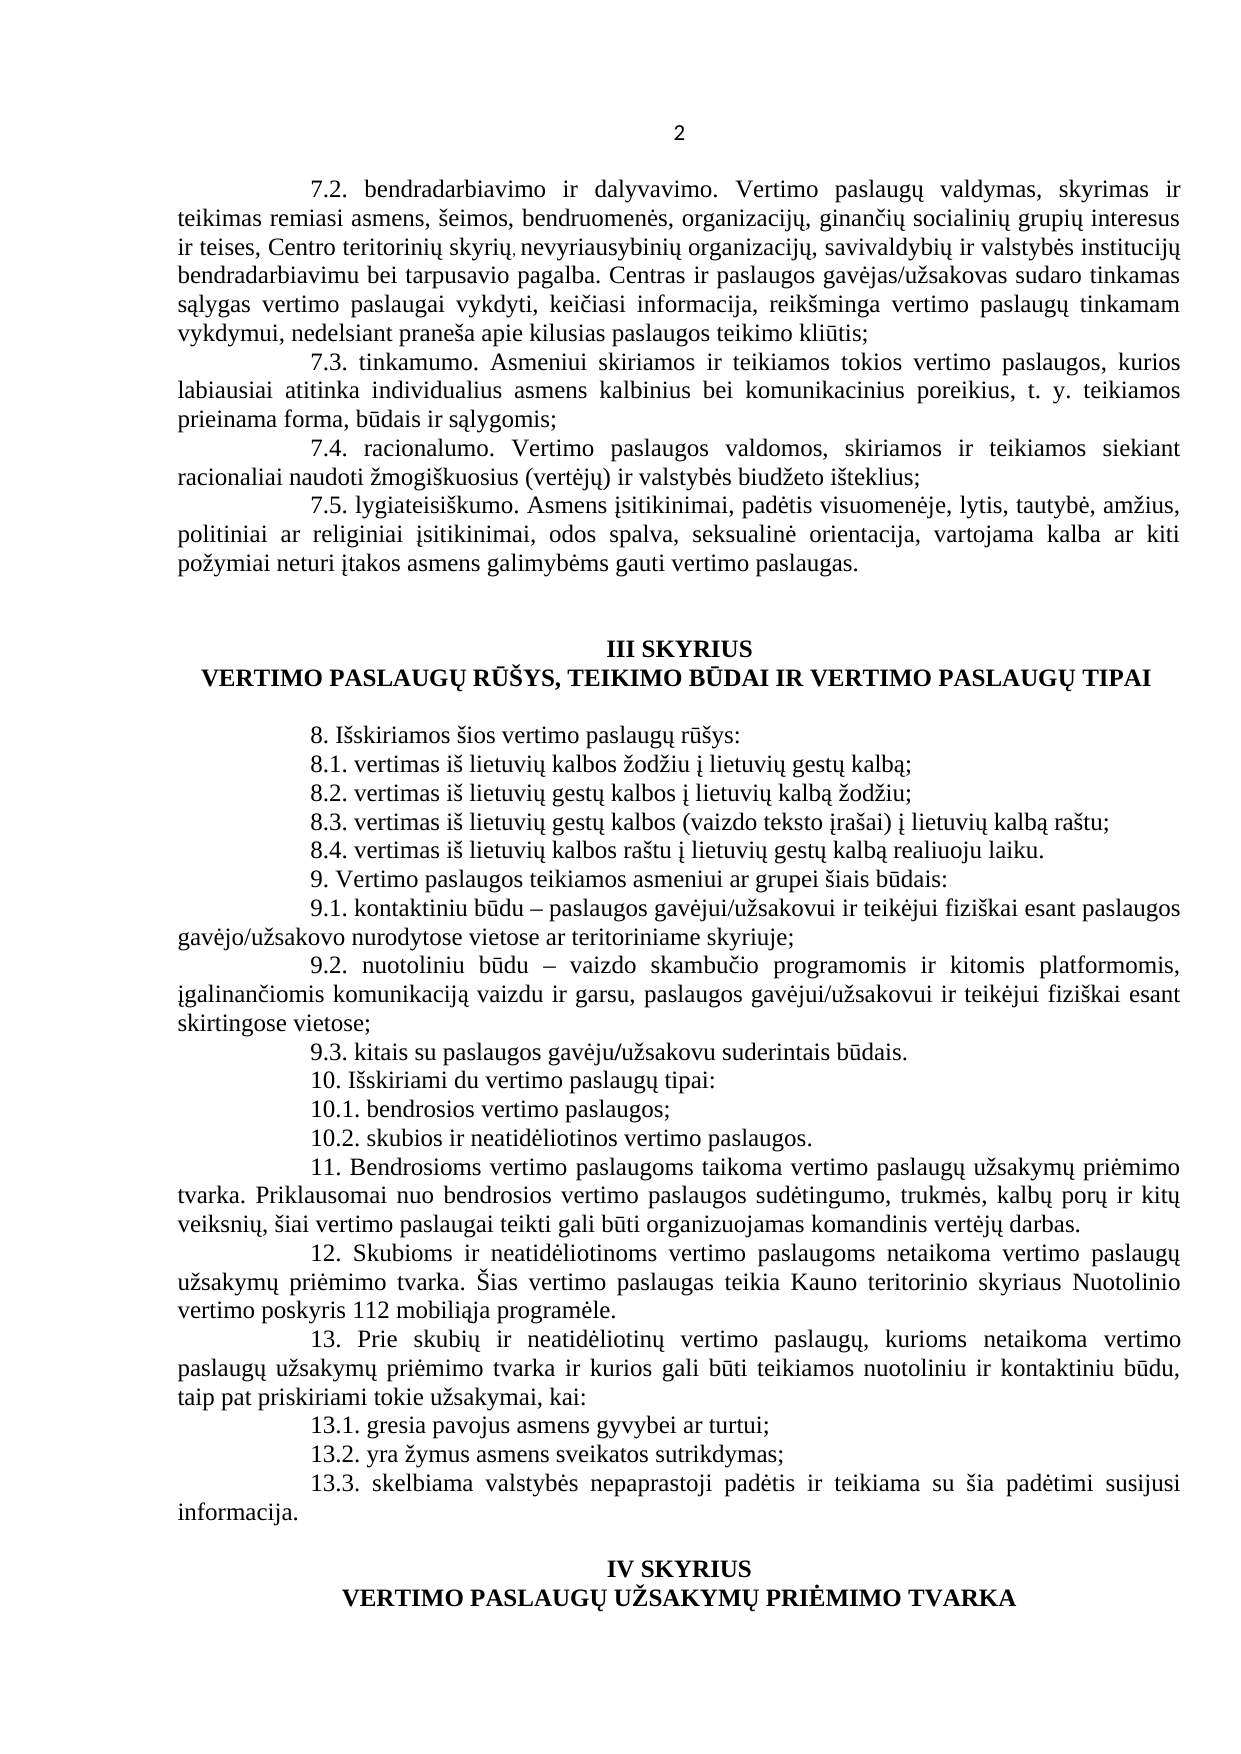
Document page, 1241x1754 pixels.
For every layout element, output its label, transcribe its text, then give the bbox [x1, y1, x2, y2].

text 11. Bendrosioms vertimo paslaugoms taikoma vertimo paslaugų užsakymų priėmimo tvarka. Priklausomai nuo bendrosios vertimo paslaugos sudėtingumo, trukmės, kalbų porų ir kitų veiksnių, šiai vertimo paslaugai teikti gali būti organizuojamas komandinis vertėjų darbas. [177, 1152, 1181, 1238]
text 9.3. kitais su paslaugos gavėju/užsakovu suderintais būdais. [177, 1037, 1181, 1065]
text 13.3. skelbiama valstybės nepaprastoji padėtis ir teikiama su šia padėtimi susijusi informacija. [177, 1468, 1181, 1525]
text IV SKYRIUS [177, 1554, 1181, 1583]
text 8.1. vertimas iš lietuvių kalbos žodžiu į lietuvių gestų kalbą; [177, 749, 1181, 778]
text III SKYRIUS [177, 634, 1181, 663]
text VERTIMO PASLAUGŲ RŪŠYS, TEIKIMO BŪDAI IR VERTIMO PASLAUGŲ TIPAI [177, 663, 1181, 692]
text 9.2. nuotoliniu būdu – vaizdo skambučio programomis ir kitomis platformomis, įgalinančiomis komunikaciją vaizdu ir garsu, paslaugos gavėjui/užsakovui ir teikėjui fiziškai esant skirtingose vietose; [177, 950, 1181, 1037]
text 7.3. tinkamumo. Asmeniui skiriamos ir teikiamos tokios vertimo paslaugos, kurios labiausiai atitinka individualius asmens kalbinius bei komunikacinius poreikius, t. y. teikiamos prieinama forma, būdais ir sąlygomis; [177, 347, 1181, 433]
text 13. Prie skubių ir neatidėliotinų vertimo paslaugų, kurioms netaikoma vertimo paslaugų užsakymų priėmimo tvarka ir kurios gali būti teikiamos nuotoliniu ir kontaktiniu būdu, taip pat priskiriami tokie užsakymai, kai: [177, 1324, 1181, 1410]
text 8. Išskiriamos šios vertimo paslaugų rūšys: [177, 720, 1181, 749]
text 13.2. yra žymus asmens sveikatos sutrikdymas; [177, 1439, 1181, 1468]
text 8.2. vertimas iš lietuvių gestų kalbos į lietuvių kalbą žodžiu; [177, 778, 1181, 807]
text 10. Išskiriami du vertimo paslaugų tipai: [177, 1065, 1181, 1094]
text 9. Vertimo paslaugos teikiamos asmeniui ar grupei šiais būdais: [177, 864, 1181, 893]
text 9.1. kontaktiniu būdu – paslaugos gavėjui/užsakovui ir teikėjui fiziškai esant paslaugos gavėjo/užsakovo nurodytose vietose ar teritoriniame skyriuje; [177, 893, 1181, 950]
text VERTIMO PASLAUGŲ UŽSAKYMŲ PRIĖMIMO TVARKA [177, 1583, 1181, 1612]
text 7.2. bendradarbiavimo ir dalyvavimo. Vertimo paslaugų valdymas, skyrimas ir teikimas remiasi asmens, šeimos, bendruomenės, organizacijų, ginančių socialinių grupių interesus ir teises, Centro teritorinių skyrių, nevyriausybinių organizacijų, savivaldybių ir valstybės institucijų bendradarbiavimu bei tarpusavio pagalba. Centras ir paslaugos gavėjas/užsakovas sudaro tinkamas sąlygas vertimo paslaugai vykdyti, keičiasi informacija, reikšminga vertimo paslaugų tinkamam vykdymui, nedelsiant praneša apie kilusias paslaugos teikimo kliūtis; [177, 174, 1181, 347]
text 7.4. racionalumo. Vertimo paslaugos valdomos, skiriamos ir teikiamos siekiant racionaliai naudoti žmogiškuosius (vertėjų) ir valstybės biudžeto išteklius; [177, 433, 1181, 490]
text 8.3. vertimas iš lietuvių gestų kalbos (vaizdo teksto įrašai) į lietuvių kalbą raštu; [177, 807, 1181, 835]
text 7.5. lygiateisiškumo. Asmens įsitikinimai, padėtis visuomenėje, lytis, tautybė, amžius, politiniai ar religiniai įsitikinimai, odos spalva, seksualinė orientacija, vartojama kalba ar kiti požymiai neturi įtakos asmens galimybėms gauti vertimo paslaugas. [177, 490, 1181, 577]
text 8.4. vertimas iš lietuvių kalbos raštu į lietuvių gestų kalbą realiuoju laiku. [177, 835, 1181, 864]
text 10.2. skubios ir neatidėliotinos vertimo paslaugos. [177, 1123, 1181, 1152]
text 13.1. gresia pavojus asmens gyvybei ar turtui; [177, 1410, 1181, 1439]
text 12. Skubioms ir neatidėliotinoms vertimo paslaugoms netaikoma vertimo paslaugų užsakymų priėmimo tvarka. Šias vertimo paslaugas teikia Kauno teritorinio skyriaus Nuotolinio vertimo poskyris 112 mobiliąja programėle. [177, 1238, 1181, 1324]
text 10.1. bendrosios vertimo paslaugos; [177, 1094, 1181, 1123]
